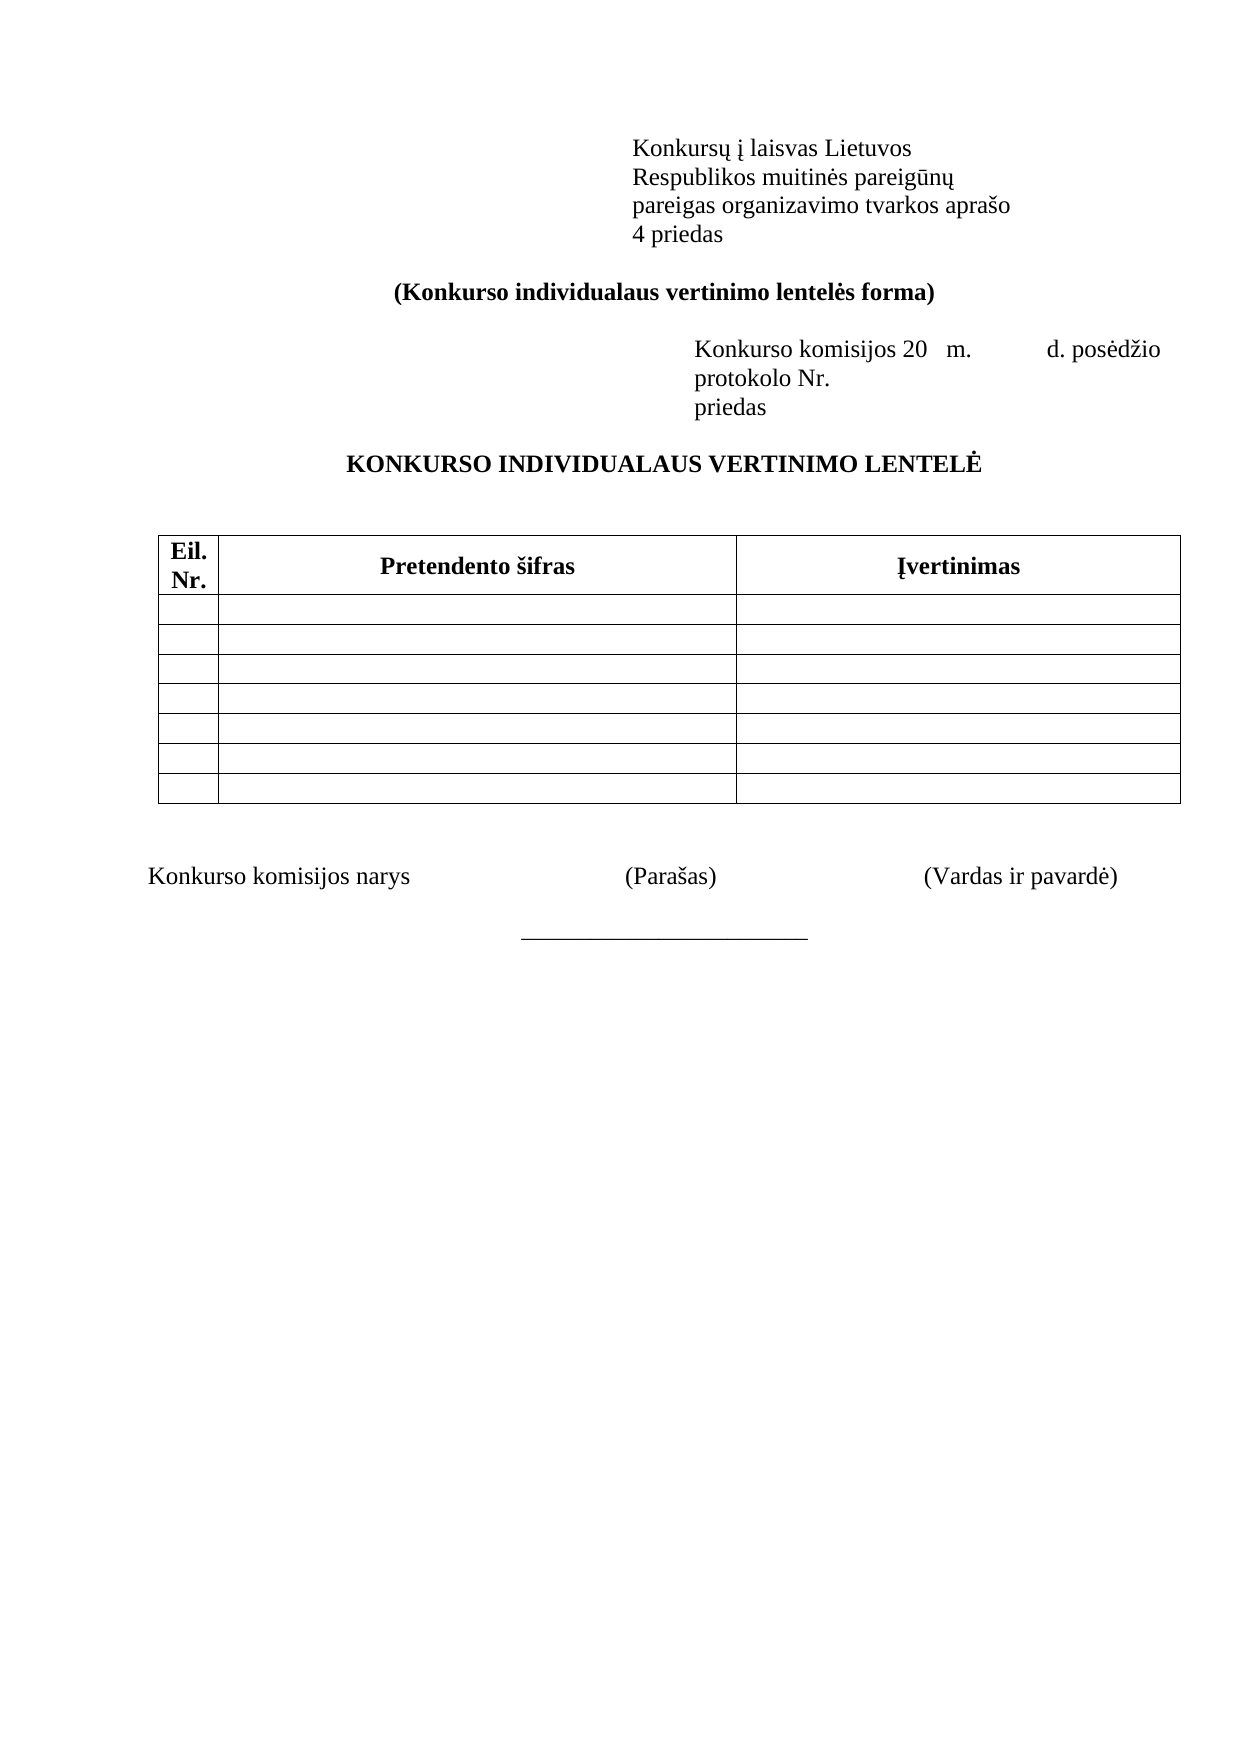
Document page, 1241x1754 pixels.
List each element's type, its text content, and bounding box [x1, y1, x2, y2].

text pareigas organizavimo tvarkos aprašo [148, 190, 1181, 219]
table_cell [219, 655, 736, 683]
table_cell [737, 714, 1180, 743]
table_cell [159, 684, 218, 713]
text priedas [248, 392, 1181, 420]
text Konkurso komisijos 20 m. d. posėdžio [248, 334, 1181, 363]
table_cell [737, 744, 1180, 773]
table_cell [737, 595, 1180, 624]
table_cell [159, 655, 218, 683]
text Konkursų į laisvas Lietuvos [148, 133, 1181, 162]
table_cell [159, 714, 218, 743]
text Konkurso komisijos narys (Parašas) (Vardas ir pavardė) [148, 861, 1181, 890]
text (Konkurso individualaus vertinimo lentelės forma) [148, 277, 1181, 305]
table_cell [159, 625, 218, 653]
table_cell [219, 744, 736, 773]
table_cell [737, 774, 1180, 802]
text 4 priedas [148, 219, 1181, 248]
table_header Įvertinimas [737, 536, 1180, 594]
table_cell [219, 595, 736, 624]
table_cell [159, 595, 218, 624]
table_cell [219, 714, 736, 743]
table_cell [159, 774, 218, 802]
table_cell [737, 625, 1180, 653]
table_cell [219, 774, 736, 802]
table_cell [219, 684, 736, 713]
table_cell [219, 625, 736, 653]
table_header Pretendento šifras [219, 536, 736, 594]
text KONKURSO INDIVIDUALAUS VERTINIMO LENTELĖ [148, 449, 1181, 478]
table_cell [737, 655, 1180, 683]
text Respublikos muitinės pareigūnų [148, 162, 1181, 190]
table_header Eil. Nr. [159, 536, 218, 594]
table_cell [159, 744, 218, 773]
text protokolo Nr. [248, 363, 1181, 392]
text _________________________ [148, 916, 1181, 942]
table_cell [737, 684, 1180, 713]
